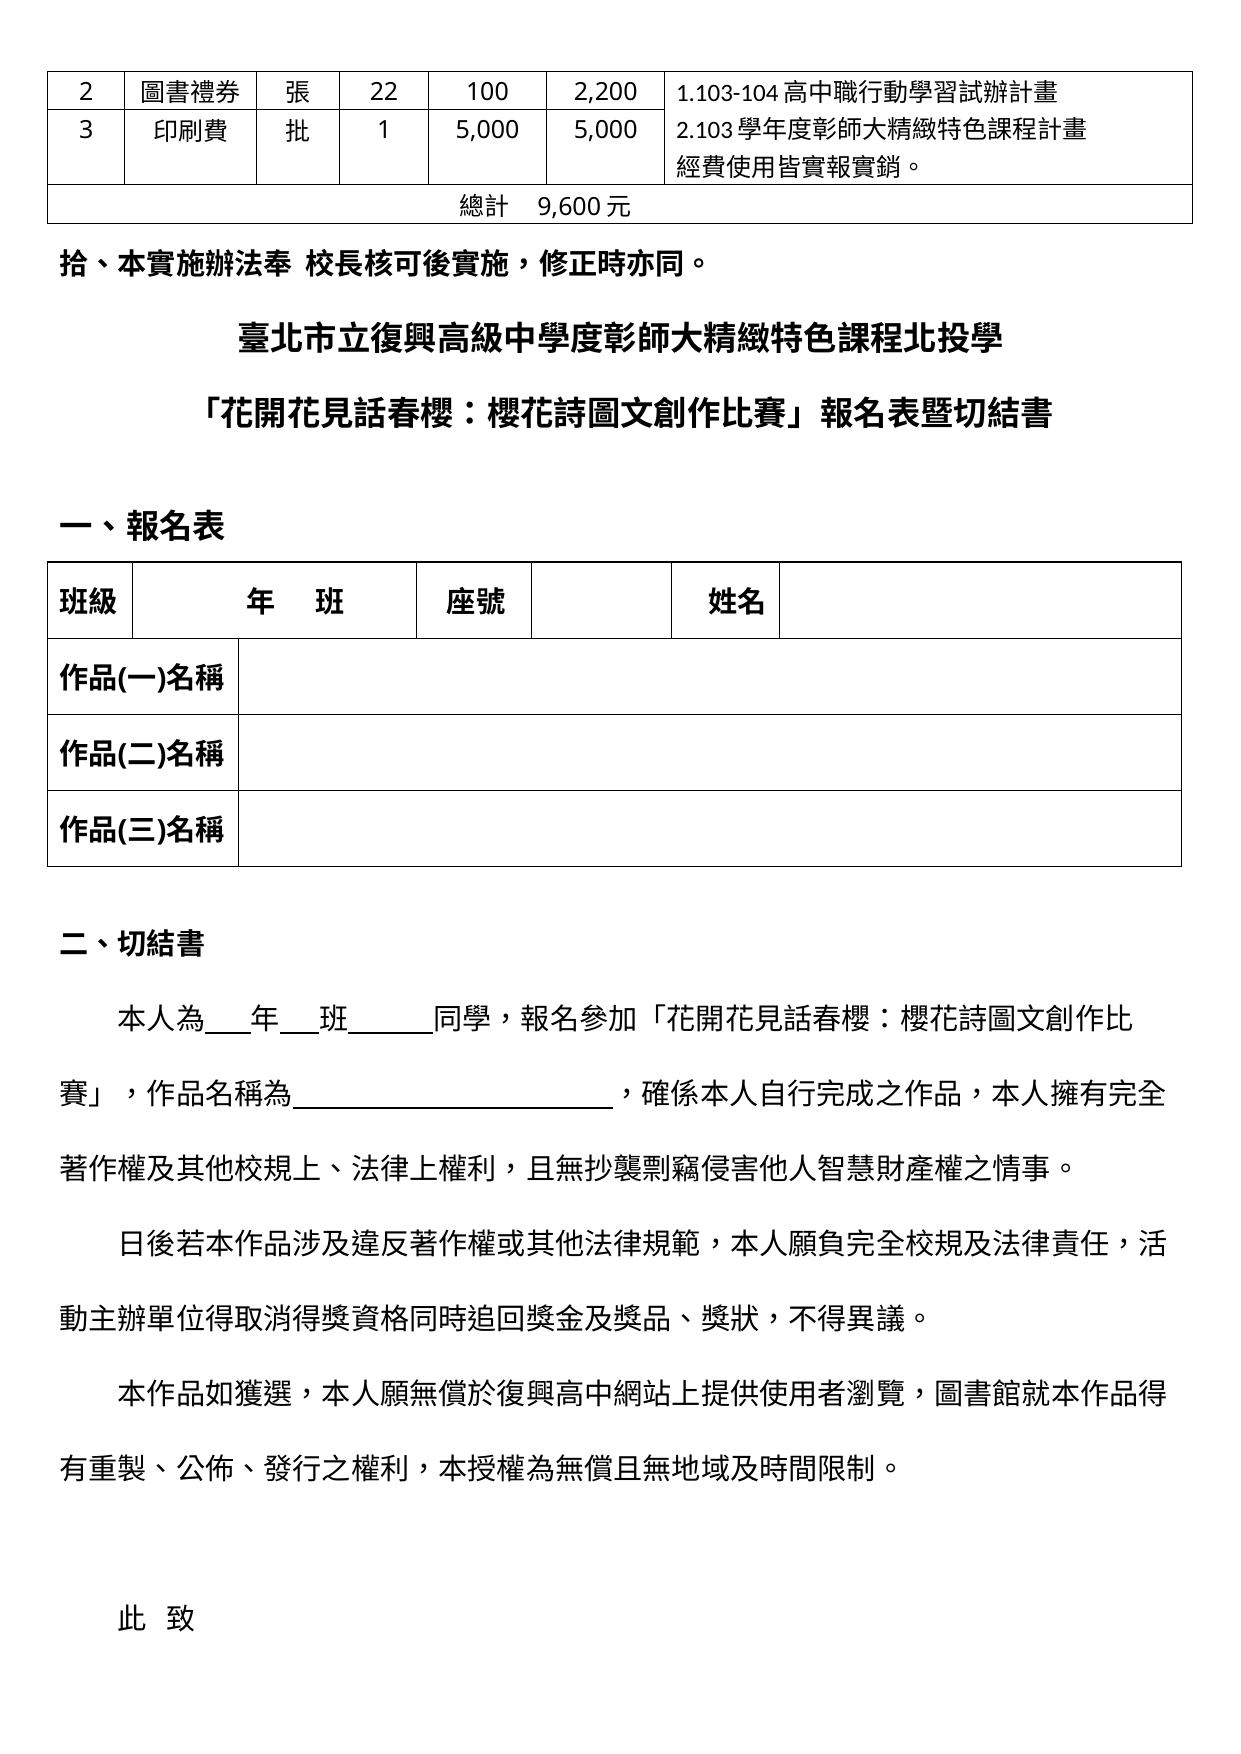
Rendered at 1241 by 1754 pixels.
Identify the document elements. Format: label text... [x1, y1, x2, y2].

table_cell [239, 791, 1181, 866]
table_cell 張 [257, 72, 339, 109]
table_cell 22 [340, 72, 428, 109]
table_cell 1 [340, 110, 428, 184]
table_cell 總計 9,600元 [48, 185, 1192, 223]
table_cell 圖書禮券 [125, 72, 256, 109]
text 臺北市立復興高級中學度彰師大精緻特色課程北投學 [59, 299, 1181, 374]
table_cell 5,000 [429, 110, 546, 184]
table_cell 2,200 [547, 72, 664, 109]
table_header [780, 563, 1181, 637]
table_header 姓名 [672, 563, 779, 637]
table_cell 3 [48, 110, 124, 184]
table_cell 作品(一)名稱 [48, 639, 238, 713]
text 本人為 年 班 同學，報名參加「花開花見話春櫻：櫻花詩圖文創作比賽」，作品名稱為 ，確係本人自行完成之作品，本人擁有完全著作權及其他校規上、法律上權利，且無抄襲剽竊侵害他人智慧財產權之情事。 [59, 979, 1181, 1204]
table_cell 100 [429, 72, 546, 109]
text 「花開花見話春櫻：櫻花詩圖文創作比賽」報名表暨切結書 [59, 374, 1181, 449]
text 二、切結書 [59, 904, 1181, 979]
table_cell 5,000 [547, 110, 664, 184]
table_header 年 班 [133, 563, 416, 637]
text 日後若本作品涉及違反著作權或其他法律規範，本人願負完全校規及法律責任，活動主辦單位得取消得獎資格同時追回獎金及獎品、獎狀，不得異議。 [59, 1204, 1181, 1354]
table_header 座號 [417, 563, 531, 637]
table_cell 作品(三)名稱 [48, 791, 238, 866]
table_header [532, 563, 671, 637]
table_cell [239, 639, 1181, 713]
table_cell 作品(二)名稱 [48, 715, 238, 789]
table_cell 印刷費 [125, 110, 256, 184]
text 本作品如獲選，本人願無償於復興高中網站上提供使用者瀏覽，圖書館就本作品得有重製、公佈、發行之權利，本授權為無償且無地域及時間限制。 [59, 1354, 1181, 1504]
table_cell 2 [48, 72, 124, 109]
table_cell 批 [257, 110, 339, 184]
table_cell [239, 715, 1181, 789]
text 一、報名表 [59, 486, 1181, 561]
text 拾、本實施辦法奉 校長核可後實施，修正時亦同。 [59, 224, 1181, 299]
table_header 班級 [48, 563, 132, 637]
table_cell 1.103-104高中職行動學習試辦計畫 2.103學年度彰師大精緻特色課程計畫 經費使用皆實報實銷。 [665, 72, 1192, 184]
text 此 致 [59, 1579, 1181, 1654]
